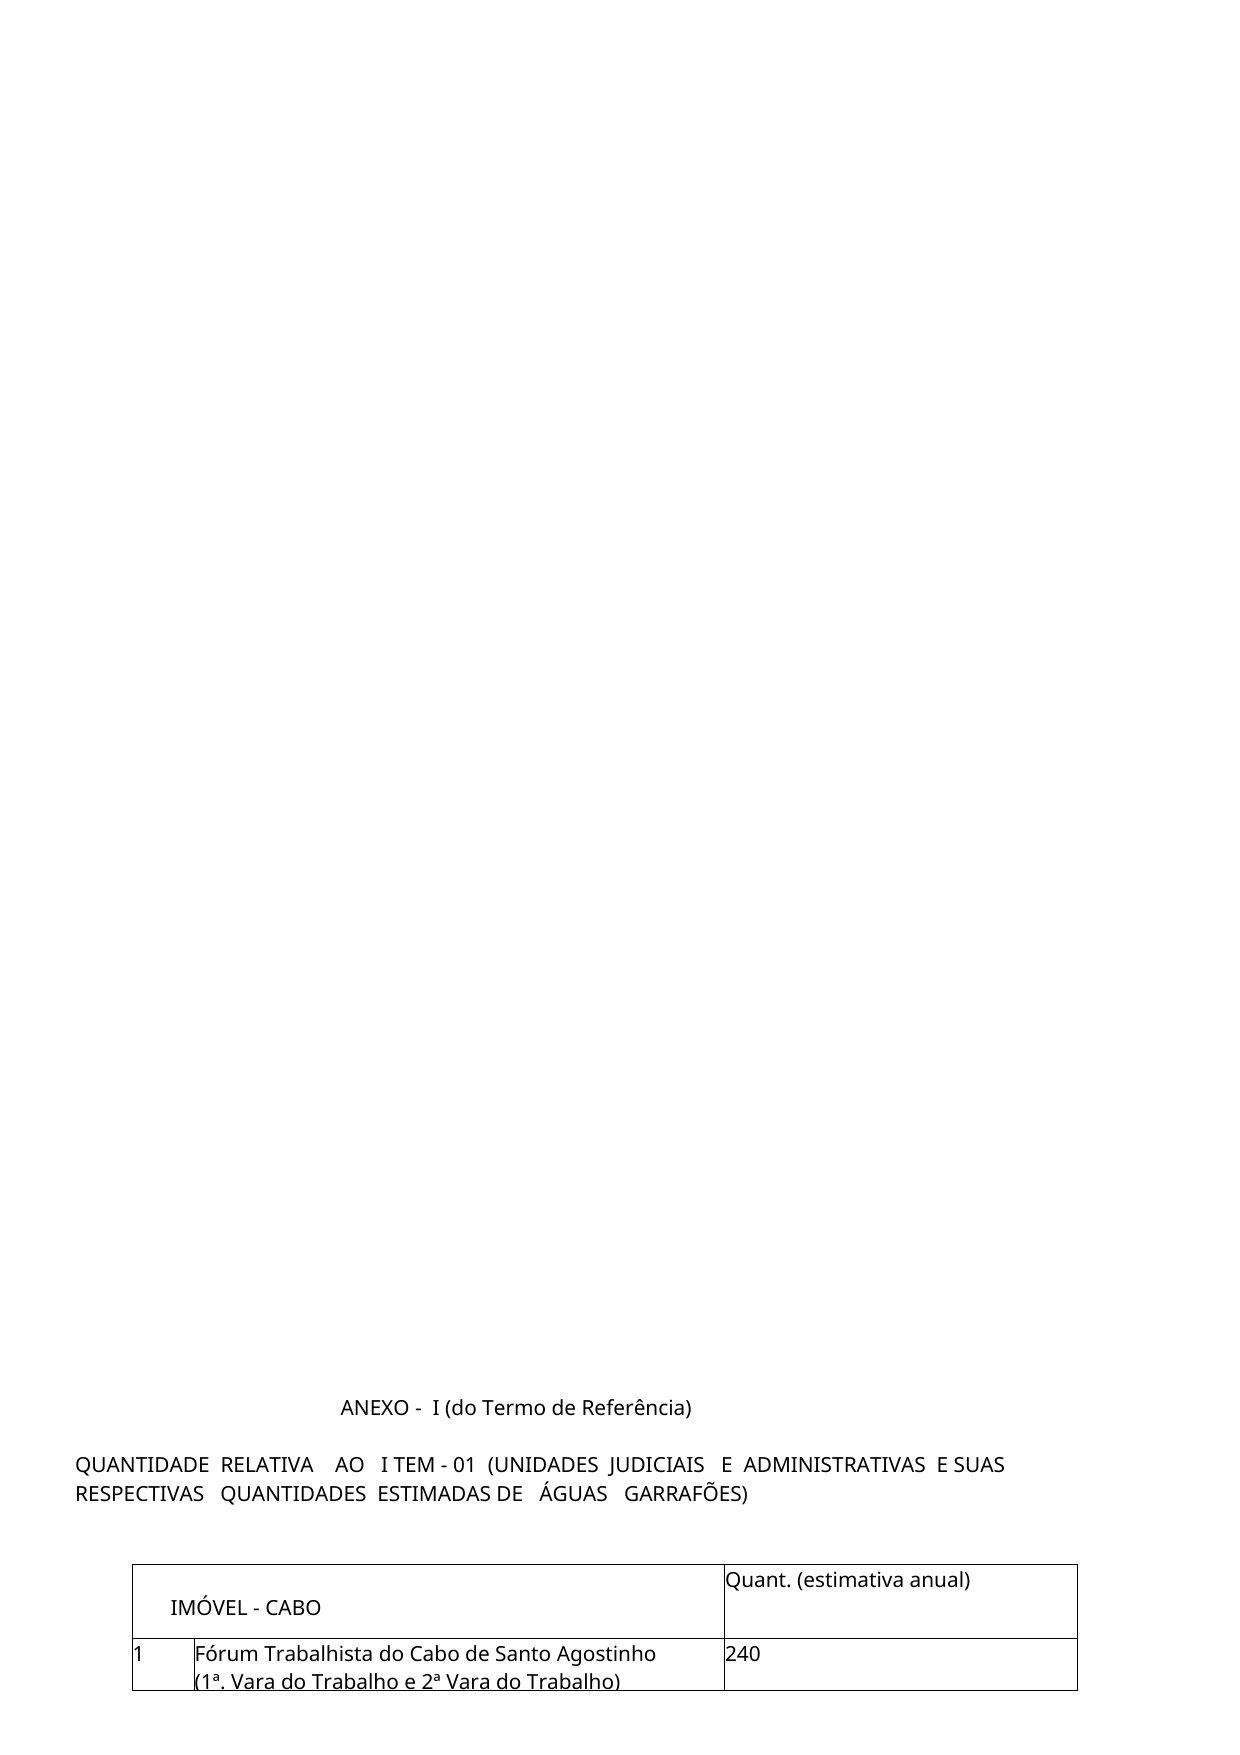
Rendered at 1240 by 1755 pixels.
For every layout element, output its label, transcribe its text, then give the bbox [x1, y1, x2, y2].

text QUANTIDADE RELATIVA AO I TEM - 01 (UNIDADES JUDICIAIS E ADMINISTRATIVAS E SUAS RESPECTIVAS QUANTIDADES ESTIMADAS DE ÁGUAS GARRAFÕES) [75, 1450, 1125, 1507]
table_header Quant. (estimativa anual) [725, 1565, 1077, 1638]
table_cell 1 [133, 1639, 194, 1690]
table_cell Fórum Trabalhista do Cabo de Santo Agostinho (1ª. Vara do Trabalho e 2ª Vara do Trabalho) [195, 1639, 724, 1690]
table_header IMÓVEL - CABO [133, 1565, 724, 1638]
table_cell 240 [725, 1639, 1077, 1690]
text ANEXO - I (do Termo de Referência) [75, 1393, 1125, 1422]
